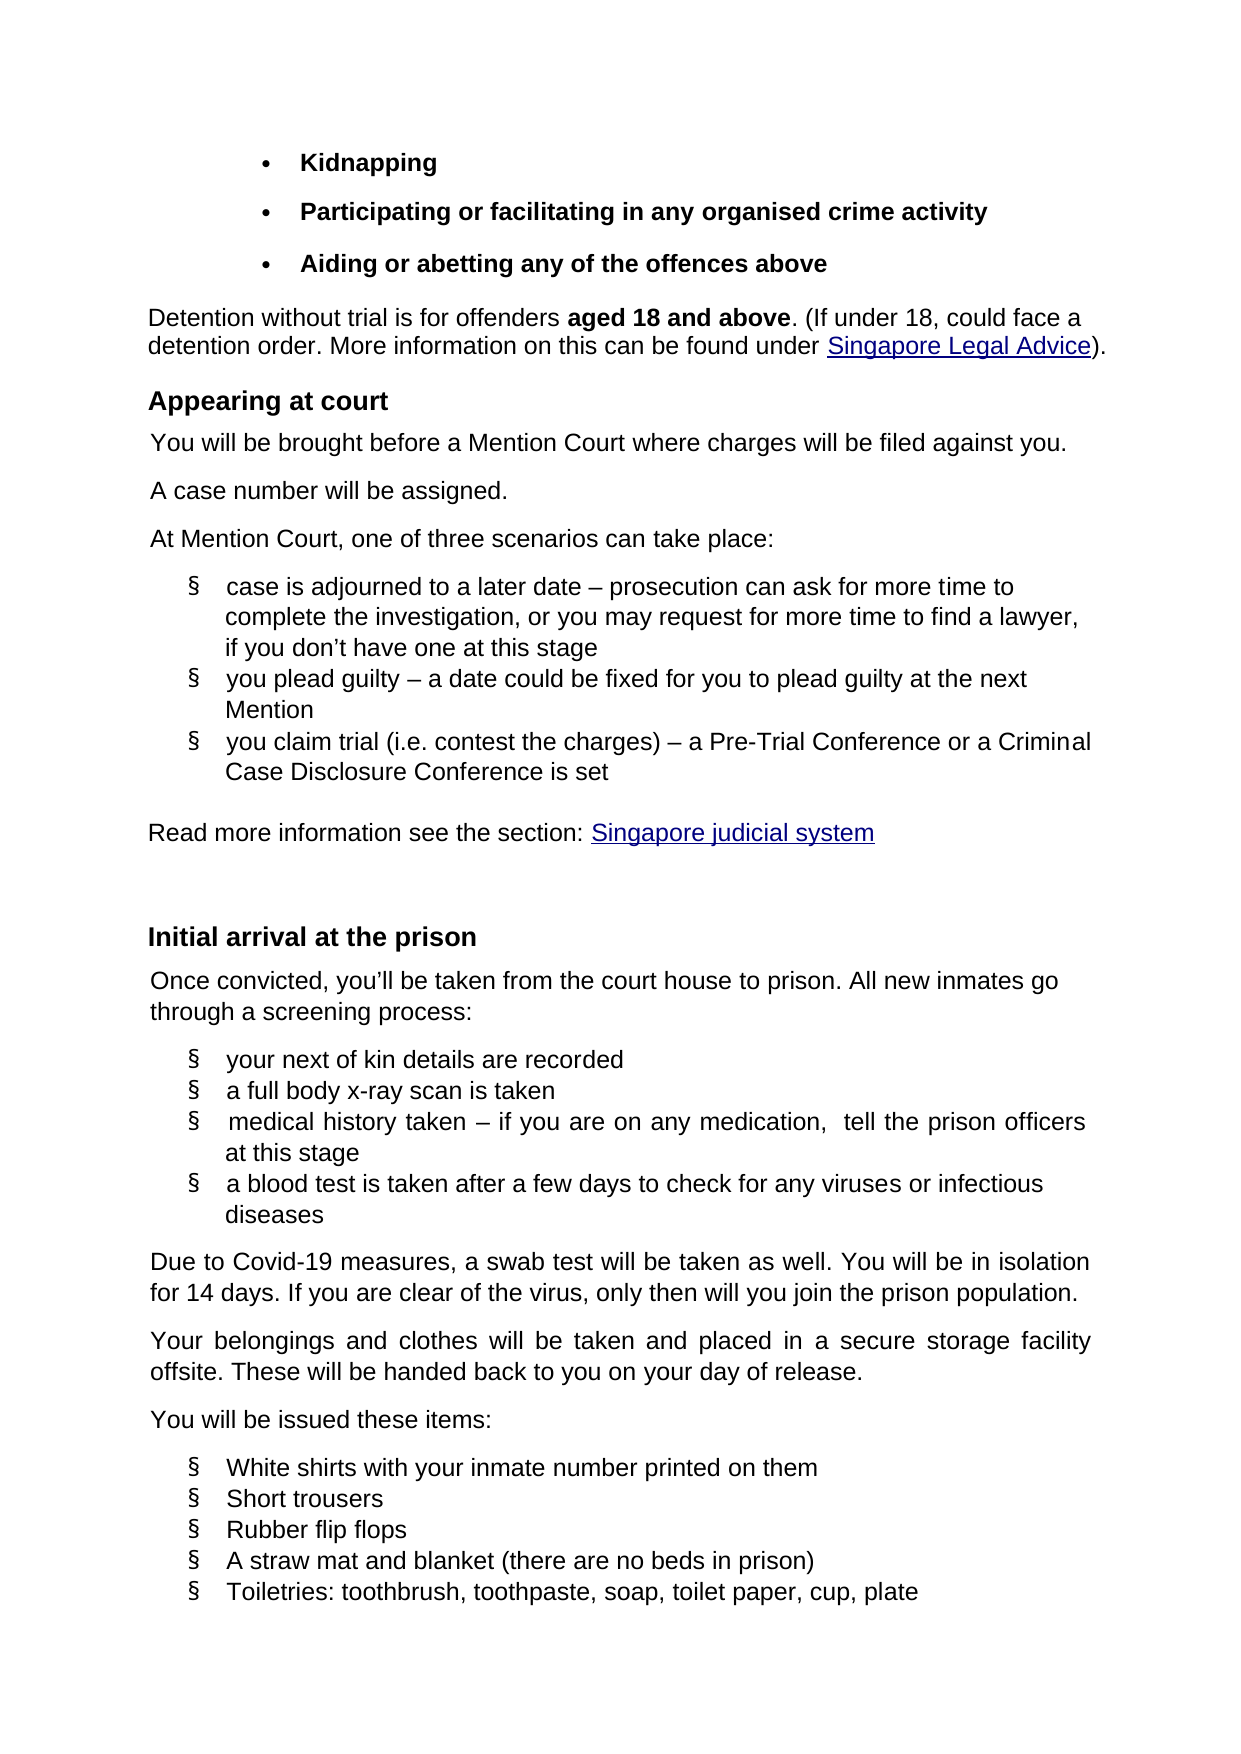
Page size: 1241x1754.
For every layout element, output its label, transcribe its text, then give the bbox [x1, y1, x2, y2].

text § Rubber flip flops [187, 1515, 1165, 1544]
text § you plead guilty – a date could be fixed for you to plead guilty at the next Mention [187, 663, 1091, 725]
list Aiding or abetting any of the offences above [262, 249, 1165, 278]
text At Mention Court, one of three scenarios can take place: [148, 524, 1165, 553]
text Due to Covid-19 measures, a swab test will be taken as well. You will be in isolation for 14 days. If you are clear of the virus, only then will you join the prison population. [150, 1246, 1091, 1308]
list Kidnapping [262, 148, 1165, 176]
text Appearing at court [148, 385, 1165, 416]
text § a blood test is taken after a few days to check for any viruses or infectious diseases [187, 1167, 1090, 1229]
text You will be issued these items: [148, 1405, 1165, 1434]
text § case is adjourned to a later date – prosecution can ask for more time to complete the investigation, or you may request for more time to find a lawyer, if you don’t have one at this stage [187, 570, 1091, 663]
text You will be brought before a Mention Court where charges will be filed against you. [148, 429, 1165, 457]
text § your next of kin details are recorded [187, 1045, 1165, 1074]
text § Short trousers [187, 1484, 1165, 1513]
text Detention without trial is for offenders aged 18 and above. (If under 18, could face a detention order. More information on this can be found under Singapore Legal Advice). [148, 303, 1165, 360]
list Participating or facilitating in any organised crime activity [262, 197, 1165, 226]
text Read more information see the section: Singapore judicial system [148, 818, 1165, 847]
text § White shirts with your inmate number printed on them [187, 1453, 1165, 1482]
text § medical history taken – if you are on any medication, tell the prison officers at this stage [187, 1105, 1086, 1167]
text § Toiletries: toothbrush, toothpaste, soap, toilet paper, cup, plate [187, 1577, 1165, 1606]
text § A straw mat and blanket (there are no beds in prison) [187, 1546, 1165, 1575]
text A case number will be assigned. [148, 476, 1165, 505]
text Initial arrival at the prison [148, 921, 1165, 952]
text § you claim trial (i.e. contest the charges) – a Pre-Trial Conference or a Criminal Case Disclosure Conference is set [187, 725, 1091, 787]
text § a full body x-ray scan is taken [187, 1076, 1165, 1105]
text Your belongings and clothes will be taken and placed in a secure storage facility offsite. These will be handed back to you on your day of release. [150, 1325, 1091, 1387]
text Once convicted, you’ll be taken from the court house to prison. All new inmates go through a screening process: [150, 964, 1090, 1027]
